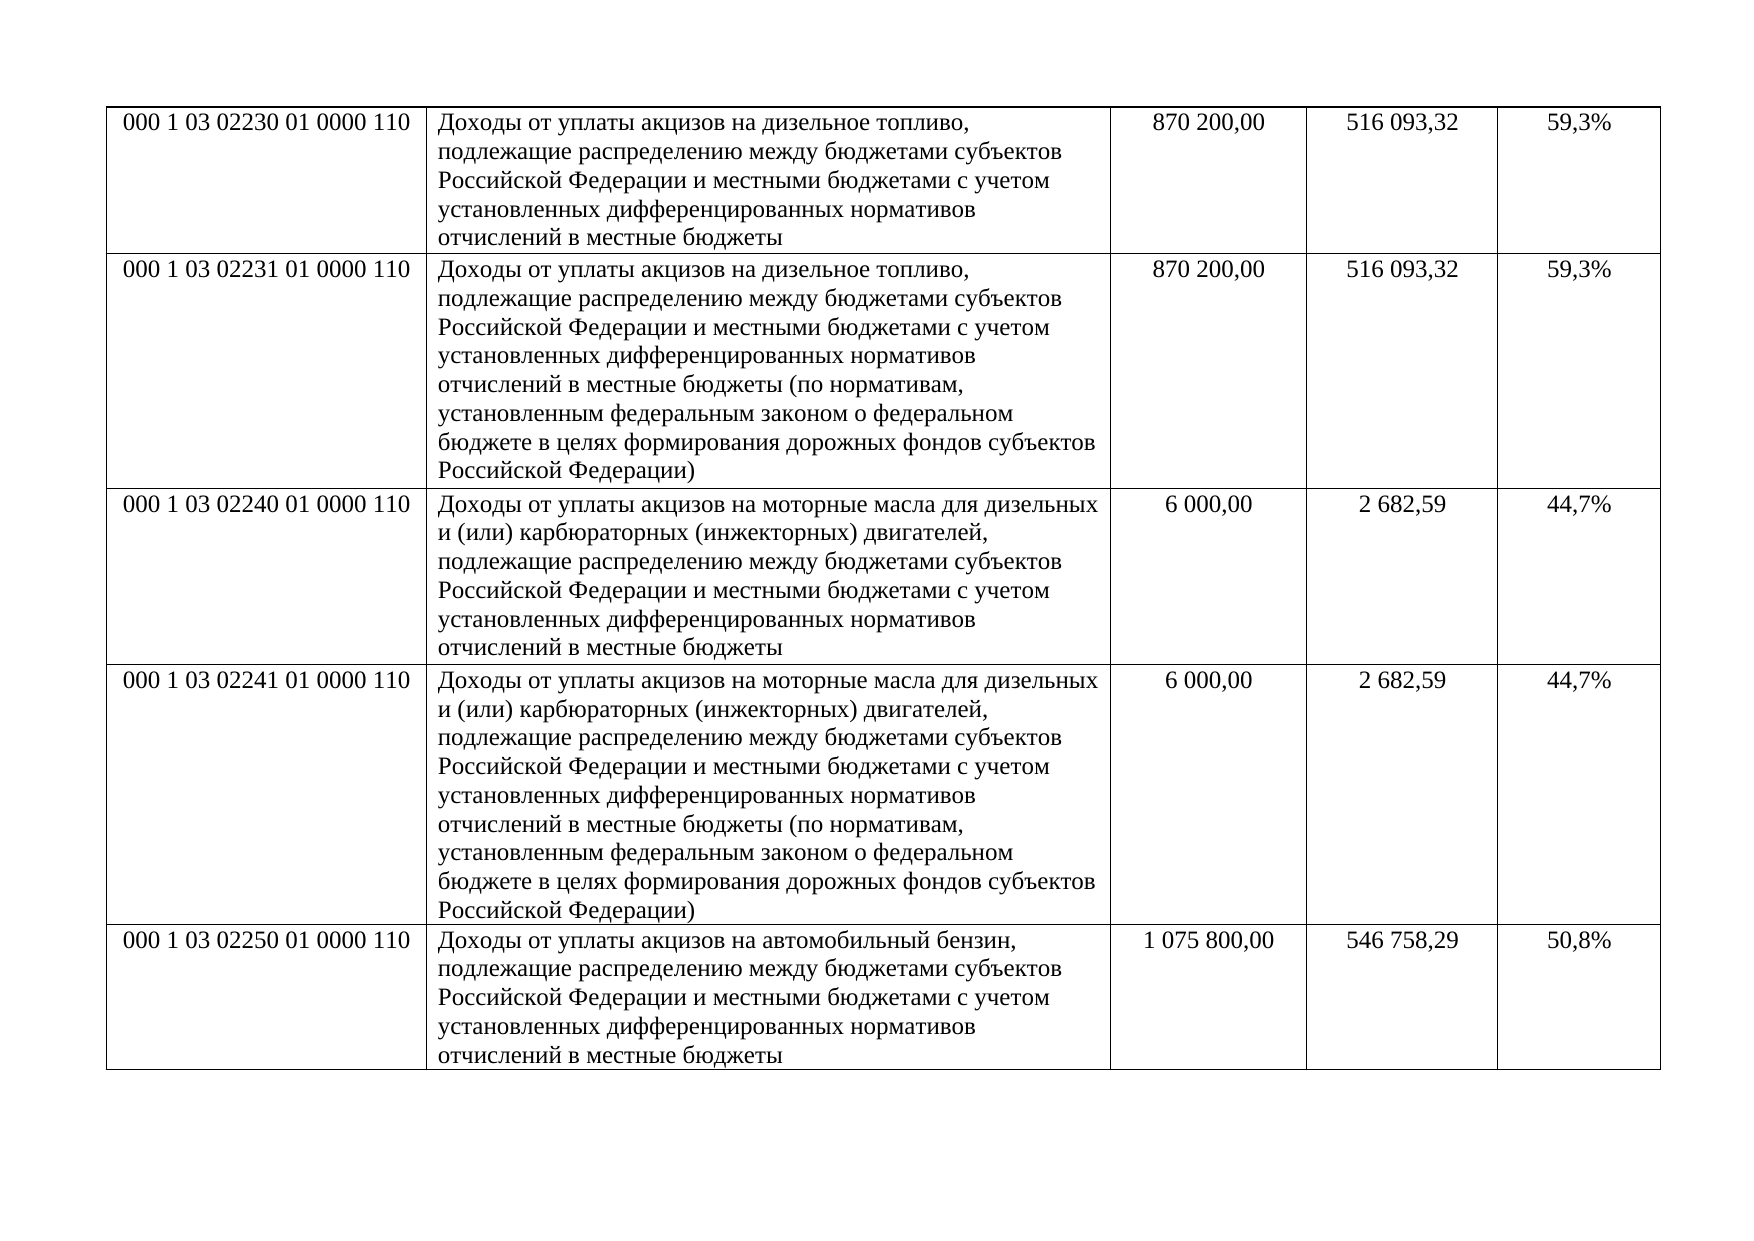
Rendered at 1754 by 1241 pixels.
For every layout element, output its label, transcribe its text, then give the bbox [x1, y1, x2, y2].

table_cell 870 200,00 [1111, 108, 1306, 253]
table_cell Доходы от уплаты акцизов на автомобильный бензин, подлежащие распределению между бюджетами субъектов Российской Федерации и местными бюджетами с учетом установленных дифференцированных нормативов отчислений в местные бюджеты [427, 925, 1110, 1068]
table_cell 59,3% [1498, 108, 1660, 253]
table_cell 000 1 03 02231 01 0000 110 [107, 254, 426, 488]
table_cell 000 1 03 02230 01 0000 110 [107, 108, 426, 253]
table_cell Доходы от уплаты акцизов на дизельное топливо, подлежащие распределению между бюджетами субъектов Российской Федерации и местными бюджетами с учетом установленных дифференцированных нормативов отчислений в местные бюджеты [427, 108, 1110, 253]
table_cell Доходы от уплаты акцизов на моторные масла для дизельных и (или) карбюраторных (инжекторных) двигателей, подлежащие распределению между бюджетами субъектов Российской Федерации и местными бюджетами с учетом установленных дифференцированных нормативов отчислений в местные бюджеты [427, 489, 1110, 664]
table_cell 6 000,00 [1111, 489, 1306, 664]
table_cell 2 682,59 [1307, 665, 1497, 924]
table_cell 000 1 03 02240 01 0000 110 [107, 489, 426, 664]
table_cell 6 000,00 [1111, 665, 1306, 924]
table_cell 59,3% [1498, 254, 1660, 488]
table_cell Доходы от уплаты акцизов на моторные масла для дизельных и (или) карбюраторных (инжекторных) двигателей, подлежащие распределению между бюджетами субъектов Российской Федерации и местными бюджетами с учетом установленных дифференцированных нормативов отчислений в местные бюджеты (по нормативам, установленным федеральным законом о федеральном бюджете в целях формирования дорожных фондов субъектов Российской Федерации) [427, 665, 1110, 924]
table_cell 000 1 03 02250 01 0000 110 [107, 925, 426, 1068]
table_cell Доходы от уплаты акцизов на дизельное топливо, подлежащие распределению между бюджетами субъектов Российской Федерации и местными бюджетами с учетом установленных дифференцированных нормативов отчислений в местные бюджеты (по нормативам, установленным федеральным законом о федеральном бюджете в целях формирования дорожных фондов субъектов Российской Федерации) [427, 254, 1110, 488]
table_cell 1 075 800,00 [1111, 925, 1306, 1068]
table_cell 44,7% [1498, 665, 1660, 924]
table_cell 2 682,59 [1307, 489, 1497, 664]
table_cell 516 093,32 [1307, 108, 1497, 253]
table_cell 870 200,00 [1111, 254, 1306, 488]
table_cell 44,7% [1498, 489, 1660, 664]
table_cell 546 758,29 [1307, 925, 1497, 1068]
table_cell 50,8% [1498, 925, 1660, 1068]
table_cell 000 1 03 02241 01 0000 110 [107, 665, 426, 924]
table_cell 516 093,32 [1307, 254, 1497, 488]
